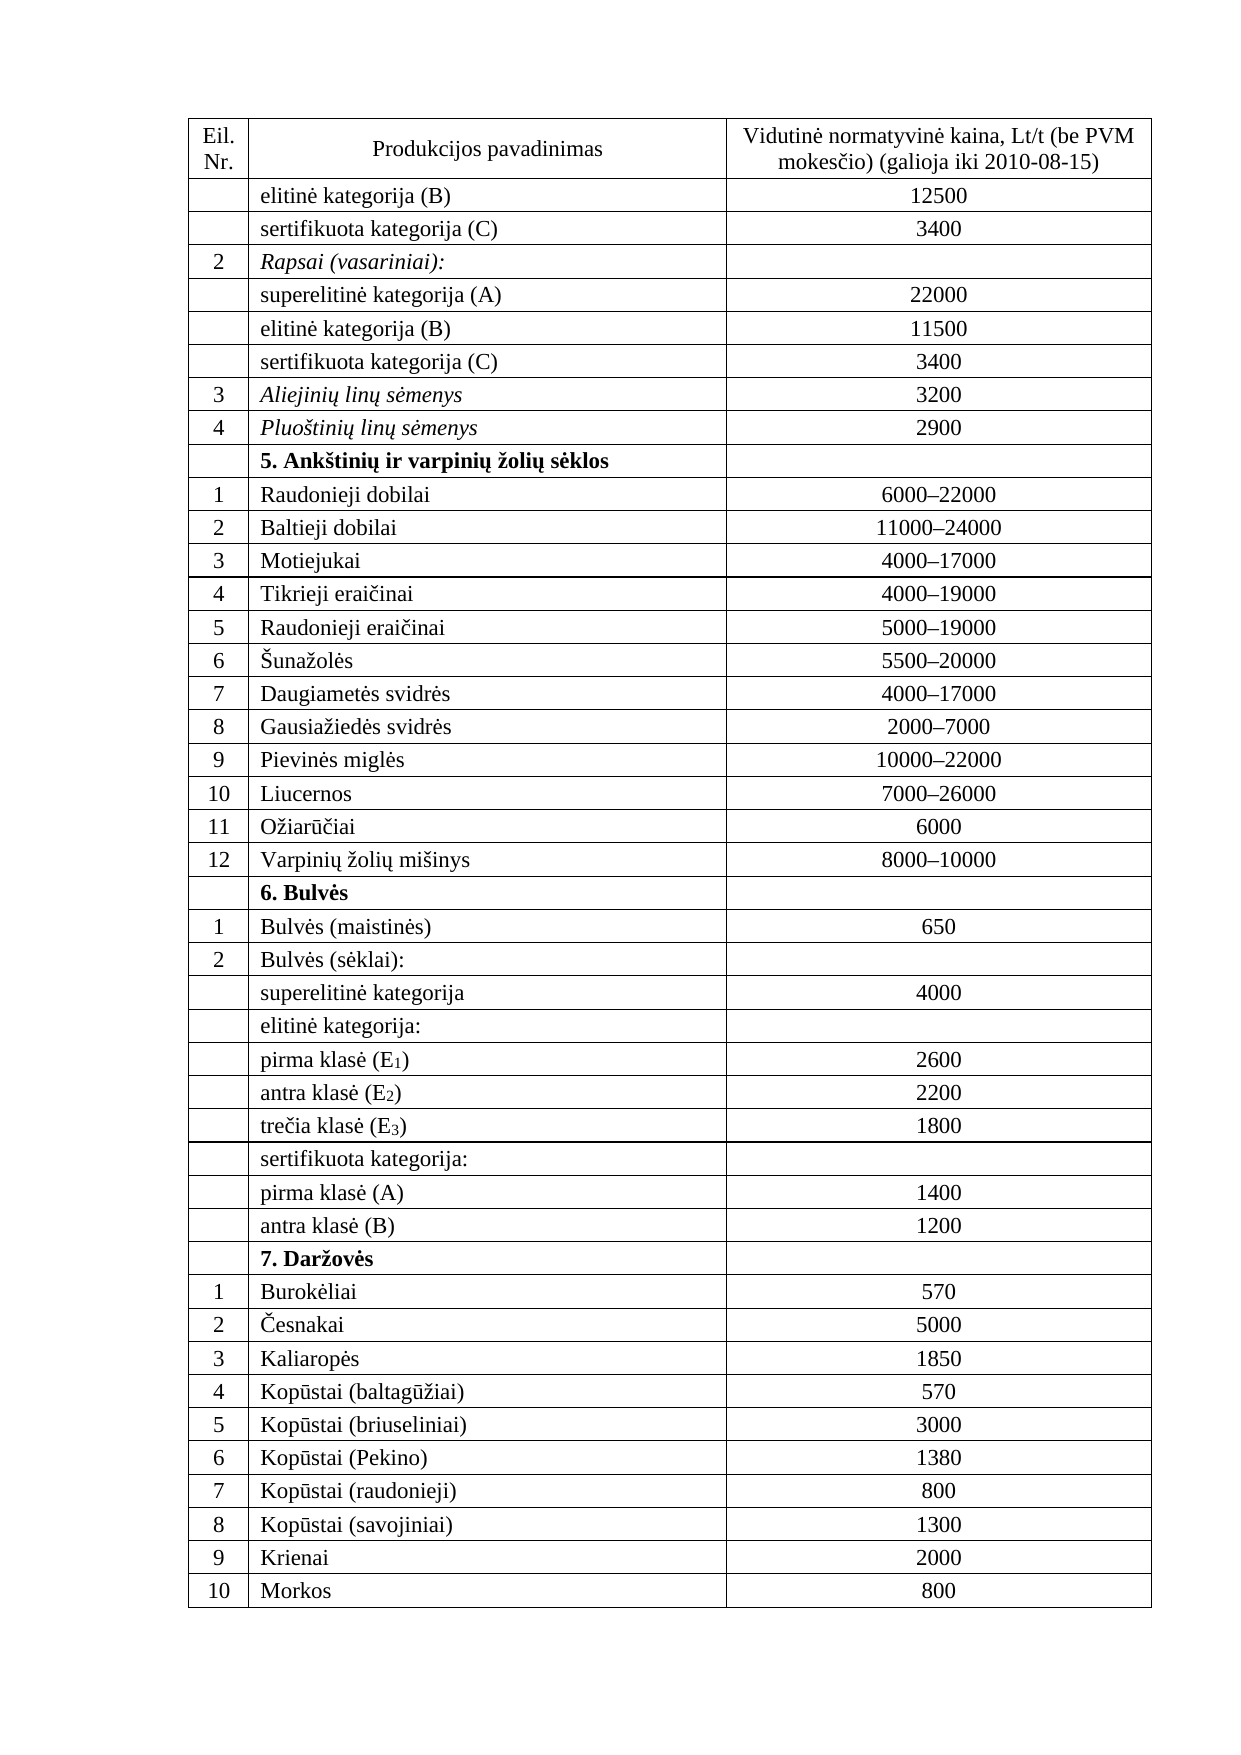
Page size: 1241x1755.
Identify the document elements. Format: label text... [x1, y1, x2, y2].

table_cell Raudonieji eraičinai [249, 611, 726, 643]
table_cell 8000–10000 [727, 843, 1151, 876]
table_cell Česnakai [249, 1309, 726, 1341]
table_cell 11000–24000 [727, 511, 1151, 543]
table_cell Morkos [249, 1574, 726, 1607]
table_cell 570 [727, 1275, 1151, 1307]
table_cell trečia klasė (E3) [249, 1109, 726, 1141]
table_cell Kaliaropės [249, 1342, 726, 1374]
table_cell 10 [189, 777, 248, 809]
table_cell 9 [189, 1541, 248, 1573]
table_cell [727, 1143, 1151, 1174]
table_cell [189, 1010, 248, 1042]
table_cell 6 [189, 1441, 248, 1474]
table_cell 2600 [727, 1043, 1151, 1075]
table_cell Gausiažiedės svidrės [249, 710, 726, 743]
table_cell [189, 445, 248, 477]
table_cell 1850 [727, 1342, 1151, 1374]
table_cell 4 [189, 1375, 248, 1407]
table_header Produkcijos pavadinimas [249, 119, 726, 178]
table_cell 2 [189, 245, 248, 277]
table_cell 650 [727, 910, 1151, 942]
table_cell 2200 [727, 1076, 1151, 1108]
table_cell 7. Daržovės [249, 1242, 726, 1274]
table_cell [189, 279, 248, 311]
table_cell 2 [189, 511, 248, 543]
table_cell 3000 [727, 1408, 1151, 1440]
table_cell 11500 [727, 312, 1151, 344]
table_cell 4000–17000 [727, 544, 1151, 576]
table_cell 5. Ankštinių ir varpinių žolių sėklos [249, 445, 726, 477]
table_cell [189, 1209, 248, 1241]
table_cell Baltieji dobilai [249, 511, 726, 543]
table_cell sertifikuota kategorija (C) [249, 212, 726, 244]
table_cell [189, 345, 248, 377]
table_cell [727, 943, 1151, 975]
table_cell 7 [189, 1475, 248, 1507]
table_cell Tikrieji eraičinai [249, 578, 726, 610]
table_header Eil. Nr. [189, 119, 248, 178]
table_cell [189, 877, 248, 909]
table_cell sertifikuota kategorija (C) [249, 345, 726, 377]
table_cell antra klasė (B) [249, 1209, 726, 1241]
table_cell 12 [189, 843, 248, 876]
table_cell 6000 [727, 810, 1151, 842]
table_cell 2900 [727, 411, 1151, 443]
table_cell 3400 [727, 345, 1151, 377]
table_cell 1200 [727, 1209, 1151, 1241]
table_cell [727, 877, 1151, 909]
table_cell 3 [189, 1342, 248, 1374]
table_cell 3 [189, 544, 248, 576]
table_cell 800 [727, 1574, 1151, 1607]
table_header Vidutinė normatyvinė kaina, Lt/t (be PVM mokesčio) (galioja iki 2010-08-15) [727, 119, 1151, 178]
table_cell [189, 1176, 248, 1208]
table_cell 11 [189, 810, 248, 842]
table_cell [189, 1109, 248, 1141]
table_cell 12500 [727, 179, 1151, 211]
table_cell 10 [189, 1574, 248, 1607]
table_cell 6 [189, 644, 248, 676]
table_cell 22000 [727, 279, 1151, 311]
table_cell pirma klasė (A) [249, 1176, 726, 1208]
table_cell 5500–20000 [727, 644, 1151, 676]
table_cell Varpinių žolių mišinys [249, 843, 726, 876]
table_cell [727, 1242, 1151, 1274]
table_cell 7 [189, 677, 248, 709]
table_cell Ožiarūčiai [249, 810, 726, 842]
table_cell Šunažolės [249, 644, 726, 676]
table_cell 7000–26000 [727, 777, 1151, 809]
table_cell [727, 445, 1151, 477]
table_cell 2 [189, 1309, 248, 1341]
table_cell Burokėliai [249, 1275, 726, 1307]
table_cell 9 [189, 744, 248, 776]
table_cell Kopūstai (Pekino) [249, 1441, 726, 1474]
table_cell superelitinė kategorija (A) [249, 279, 726, 311]
table_cell [189, 976, 248, 1008]
table_cell elitinė kategorija (B) [249, 312, 726, 344]
table_cell [189, 1242, 248, 1274]
table_cell 2000 [727, 1541, 1151, 1573]
table_cell Kopūstai (savojiniai) [249, 1508, 726, 1540]
table_cell 4 [189, 411, 248, 443]
table_cell Daugiametės svidrės [249, 677, 726, 709]
table_cell Krienai [249, 1541, 726, 1573]
table_cell 2 [189, 943, 248, 975]
table_cell 5 [189, 1408, 248, 1440]
table_cell 3 [189, 378, 248, 410]
table_cell 10000–22000 [727, 744, 1151, 776]
table_cell antra klasė (E2) [249, 1076, 726, 1108]
table_cell Aliejinių linų sėmenys [249, 378, 726, 410]
table_cell Rapsai (vasariniai): [249, 245, 726, 277]
table_cell 1300 [727, 1508, 1151, 1540]
table_cell 1 [189, 1275, 248, 1307]
table_cell Motiejukai [249, 544, 726, 576]
table_cell 2000–7000 [727, 710, 1151, 743]
table_cell superelitinė kategorija [249, 976, 726, 1008]
table_cell 8 [189, 710, 248, 743]
table_cell Bulvės (sėklai): [249, 943, 726, 975]
table_cell pirma klasė (E1) [249, 1043, 726, 1075]
table_cell 5000 [727, 1309, 1151, 1341]
table_cell [189, 312, 248, 344]
table_cell sertifikuota kategorija: [249, 1143, 726, 1174]
table_cell 6000–22000 [727, 478, 1151, 510]
table_cell 4000 [727, 976, 1151, 1008]
table_cell elitinė kategorija (B) [249, 179, 726, 211]
table_cell Kopūstai (baltagūžiai) [249, 1375, 726, 1407]
table_cell 3200 [727, 378, 1151, 410]
table_cell 4000–17000 [727, 677, 1151, 709]
table_cell 1 [189, 910, 248, 942]
table_cell 1400 [727, 1176, 1151, 1208]
table_cell Raudonieji dobilai [249, 478, 726, 510]
table_cell 1380 [727, 1441, 1151, 1474]
table_cell Kopūstai (raudonieji) [249, 1475, 726, 1507]
table_cell [189, 1143, 248, 1174]
table_cell [727, 245, 1151, 277]
table_cell 4 [189, 578, 248, 610]
table_cell 4000–19000 [727, 578, 1151, 610]
table_cell [727, 1010, 1151, 1042]
table_cell 800 [727, 1475, 1151, 1507]
table_cell Liucernos [249, 777, 726, 809]
table_cell 8 [189, 1508, 248, 1540]
table_cell 3400 [727, 212, 1151, 244]
table_cell [189, 212, 248, 244]
table_cell [189, 1043, 248, 1075]
table_cell 1 [189, 478, 248, 510]
table_cell 1800 [727, 1109, 1151, 1141]
table_cell [189, 1076, 248, 1108]
table_cell Kopūstai (briuseliniai) [249, 1408, 726, 1440]
table_cell [189, 179, 248, 211]
table_cell 570 [727, 1375, 1151, 1407]
table_cell Bulvės (maistinės) [249, 910, 726, 942]
table_cell Pievinės miglės [249, 744, 726, 776]
table_cell 5 [189, 611, 248, 643]
table_cell 6. Bulvės [249, 877, 726, 909]
table_cell elitinė kategorija: [249, 1010, 726, 1042]
table_cell 5000–19000 [727, 611, 1151, 643]
table_cell Pluoštinių linų sėmenys [249, 411, 726, 443]
